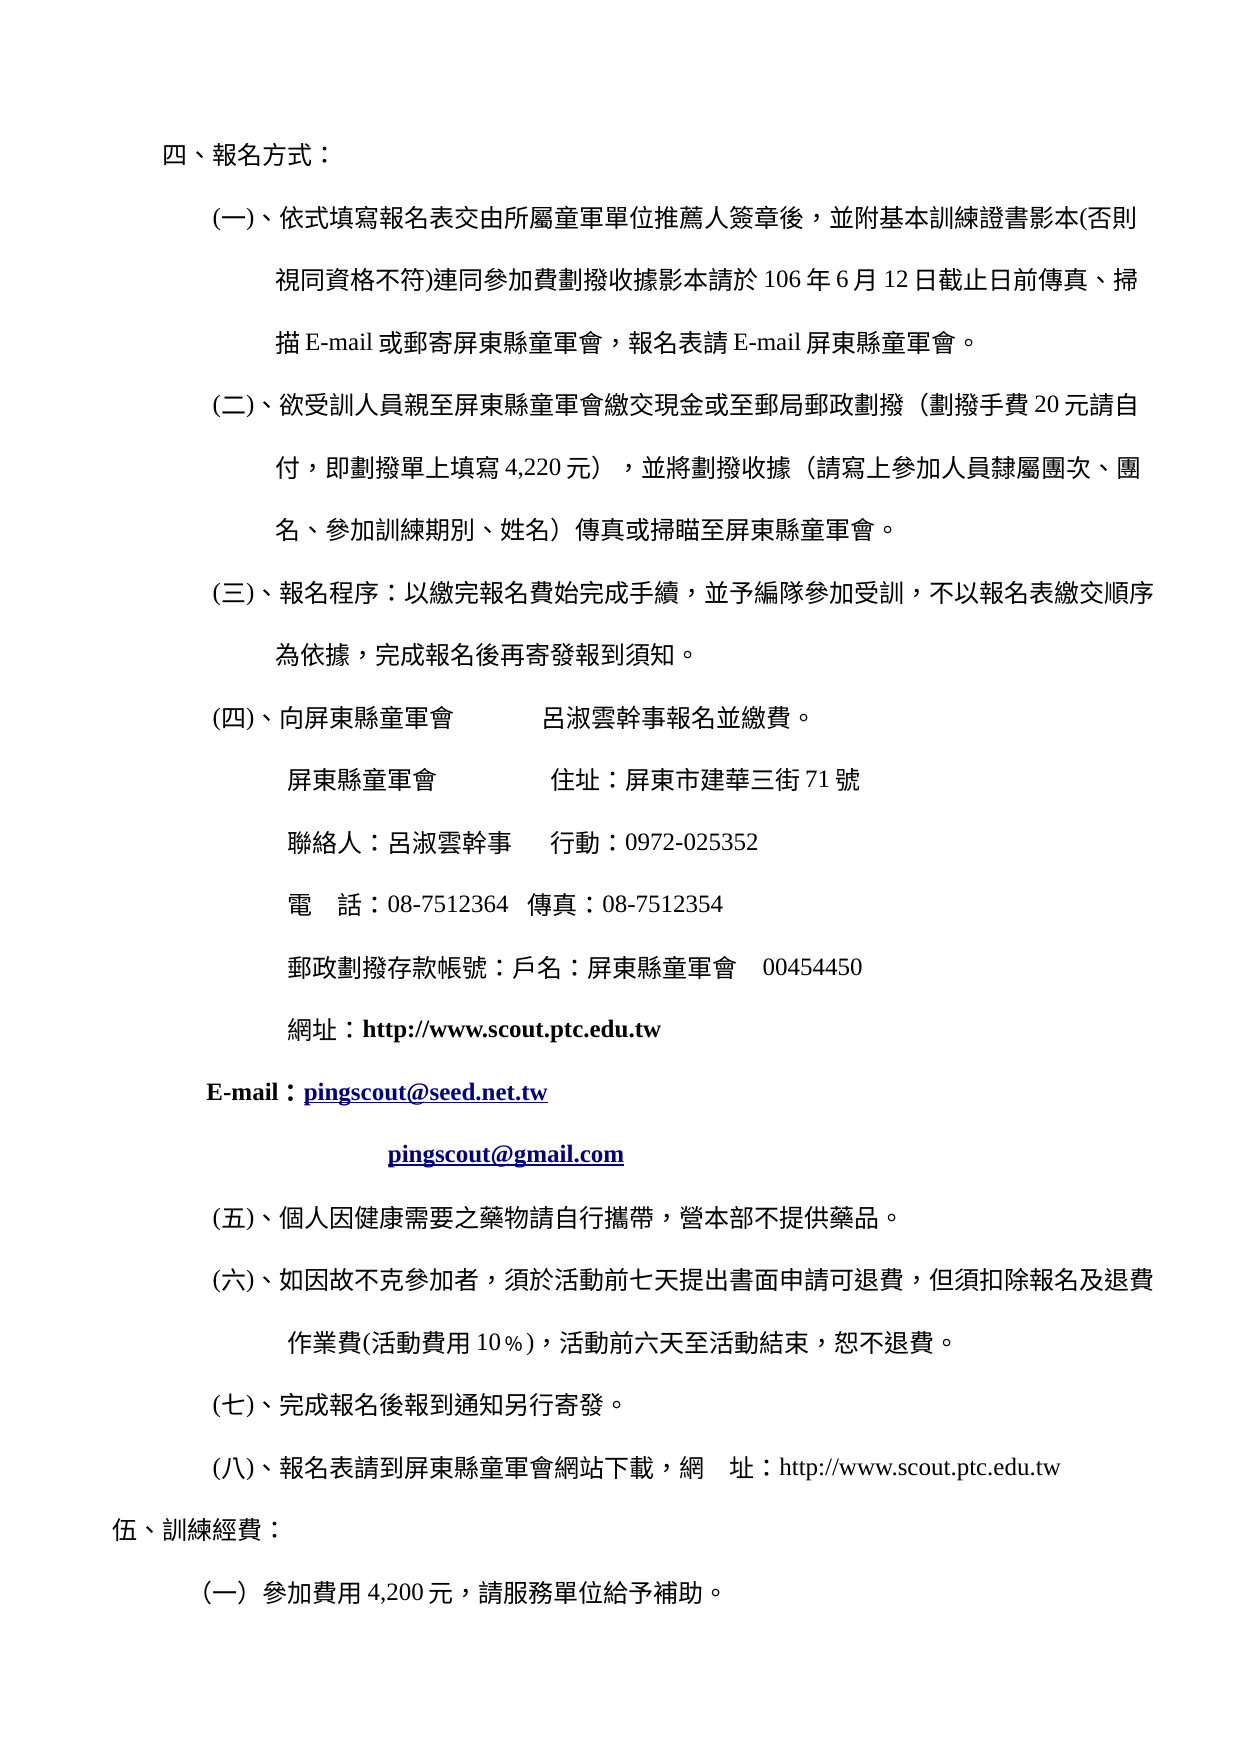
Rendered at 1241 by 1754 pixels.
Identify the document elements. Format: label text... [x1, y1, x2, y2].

text (七)、完成報名後報到通知另行寄發。 [112, 1362, 1167, 1425]
text E-mail：pingscout@seed.net.tw [125, 1050, 1167, 1112]
text (五)、個人因健康需要之藥物請自行攜帶，營本部不提供藥品。 [112, 1175, 1167, 1237]
text (六)、如因故不克參加者，須於活動前七天提出書面申請可退費，但須扣除報名及退費作業費(活動費用10﹪)，活動前六天至活動結束，恕不退費。 [212, 1237, 1167, 1362]
text 屏東縣童軍會 住址：屏東市建華三街71號 [287, 737, 1167, 800]
text 郵政劃撥存款帳號：戶名：屏東縣童軍會 00454450 [287, 925, 1167, 987]
text 電 話：08-7512364 傳真：08-7512354 [287, 862, 1167, 925]
text (四)、向屏東縣童軍會 呂淑雲幹事報名並繳費。 [212, 675, 1167, 737]
text 網址：http://www.scout.ptc.edu.tw [287, 987, 1167, 1050]
text (八)、報名表請到屏東縣童軍會網站下載，網 址：http://www.scout.ptc.edu.tw [112, 1425, 1167, 1487]
text (三)、報名程序：以繳完報名費始完成手續，並予編隊參加受訓，不以報名表繳交順序為依據，完成報名後再寄發報到須知。 [212, 550, 1167, 675]
text pingscout@gmail.com [287, 1112, 1167, 1175]
text 四、報名方式： [112, 112, 1161, 175]
text (二)、欲受訓人員親至屏東縣童軍會繳交現金或至郵局郵政劃撥（劃撥手費20元請自付，即劃撥單上填寫4,220元），並將劃撥收據（請寫上參加人員隸屬團次、團名、參加訓練期別、姓名）傳真或掃瞄至屏東縣童軍會。 [212, 362, 1161, 550]
text (一)、依式填寫報名表交由所屬童軍單位推薦人簽章後，並附基本訓練證書影本(否則 [112, 175, 1167, 237]
text （一）參加費用4,200元，請服務單位給予補助。 [112, 1550, 1167, 1612]
text 伍、訓練經費： [112, 1487, 1167, 1550]
text 視同資格不符)連同參加費劃撥收據影本請於106年6月12日截止日前傳真、掃描E-mail或郵寄屏東縣童軍會，報名表請E-mail屏東縣童軍會。 [275, 237, 1161, 362]
text 聯絡人：呂淑雲幹事 行動：0972-025352 [287, 800, 1167, 862]
